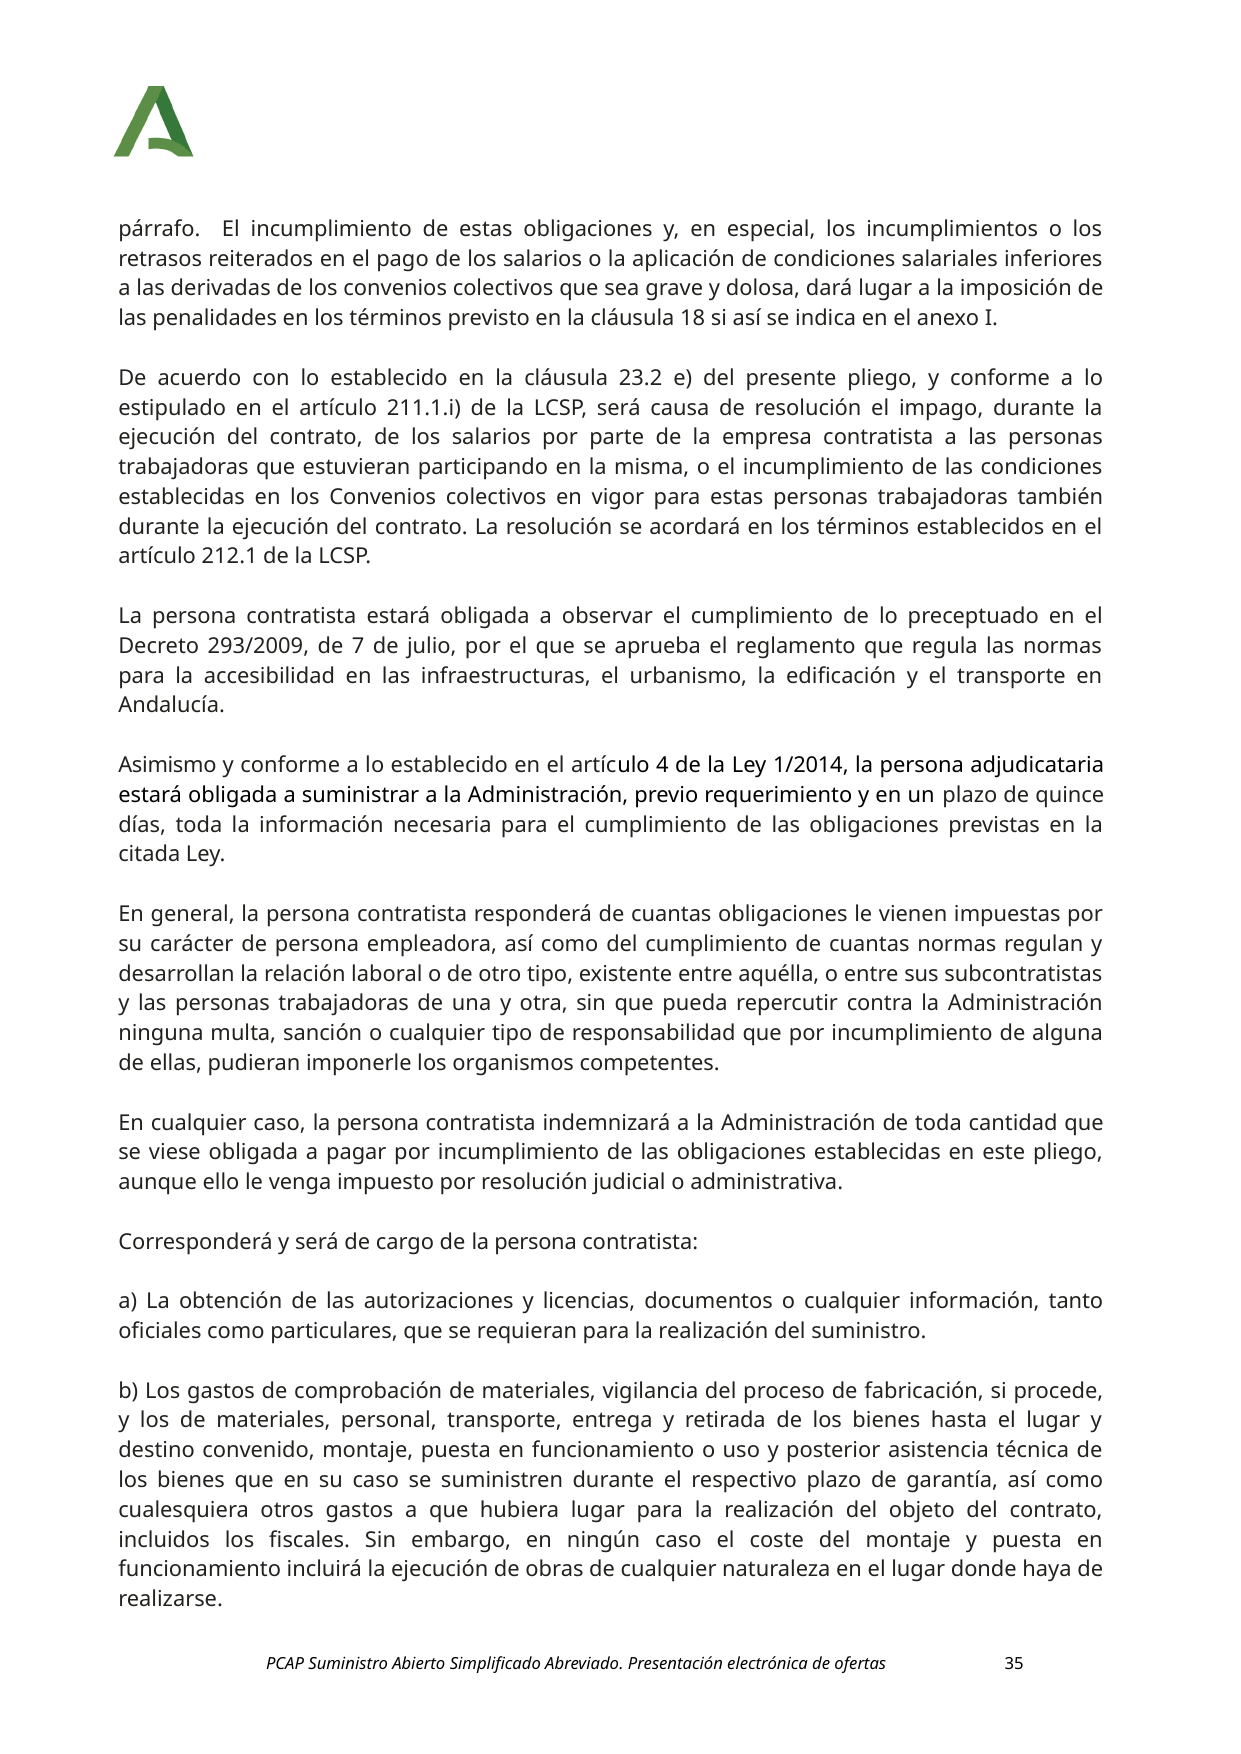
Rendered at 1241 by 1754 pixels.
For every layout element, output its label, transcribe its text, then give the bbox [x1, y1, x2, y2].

text La persona contratista estará obligada a observar el cumplimiento de lo preceptuado en el Decreto 293/2009, de 7 de julio, por el que se aprueba el reglamento que regula las normas para la accesibilidad en las infraestructuras, el urbanismo, la edificación y el transporte en Andalucía. [118, 600, 1104, 719]
text Corresponderá y será de cargo de la persona contratista: [118, 1226, 1104, 1255]
text a) La obtención de las autorizaciones y licencias, documentos o cualquier información, tanto oficiales como particulares, que se requieran para la realización del suministro. [118, 1285, 1104, 1345]
text En cualquier caso, la persona contratista indemnizará a la Administración de toda cantidad que se viese obligada a pagar por incumplimiento de las obligaciones establecidas en este pliego, aunque ello le venga impuesto por resolución judicial o administrativa. [118, 1106, 1104, 1196]
text De acuerdo con lo establecido en la cláusula 23.2 e) del presente pliego, y conforme a lo estipulado en el artículo 211.1.i) de la LCSP, será causa de resolución el impago, durante la ejecución del contrato, de los salarios por parte de la empresa contratista a las personas trabajadoras que estuvieran participando en la misma, o el incumplimiento de las condiciones establecidas en los Convenios colectivos en vigor para estas personas trabajadoras también durante la ejecución del contrato. La resolución se acordará en los términos establecidos en el artículo 212.1 de la LCSP. [118, 362, 1104, 570]
text b) Los gastos de comprobación de materiales, vigilancia del proceso de fabricación, si procede, y los de materiales, personal, transporte, entrega y retirada de los bienes hasta el lugar y destino convenido, montaje, puesta en funcionamiento o uso y posterior asistencia técnica de los bienes que en su caso se suministren durante el respectivo plazo de garantía, así como cualesquiera otros gastos a que hubiera lugar para la realización del objeto del contrato, incluidos los fiscales. Sin embargo, en ningún caso el coste del montaje y puesta en funcionamiento incluirá la ejecución de obras de cualquier naturaleza en el lugar donde haya de realizarse. [118, 1374, 1104, 1613]
picture [109, 81, 198, 161]
text párrafo. El incumplimiento de estas obligaciones y, en especial, los incumplimientos o los retrasos reiterados en el pago de los salarios o la aplicación de condiciones salariales inferiores a las derivadas de los convenios colectivos que sea grave y dolosa, dará lugar a la imposición de las penalidades en los términos previsto en la cláusula 18 si así se indica en el anexo I. [118, 213, 1104, 332]
text En general, la persona contratista responderá de cuantas obligaciones le vienen impuestas por su carácter de persona empleadora, así como del cumplimiento de cuantas normas regulan y desarrollan la relación laboral o de otro tipo, existente entre aquélla, o entre sus subcontratistas y las personas trabajadoras de una y otra, sin que pueda repercutir contra la Administración ninguna multa, sanción o cualquier tipo de responsabilidad que por incumplimiento de alguna de ellas, pudieran imponerle los organismos competentes. [118, 898, 1104, 1077]
text Asimismo y conforme a lo establecido en el artículo 4 de la Ley 1/2014, la persona adjudicataria estará obligada a suministrar a la Administración, previo requerimiento y en un plazo de quince días, toda la información necesaria para el cumplimiento de las obligaciones previstas en la citada Ley. [118, 749, 1104, 868]
